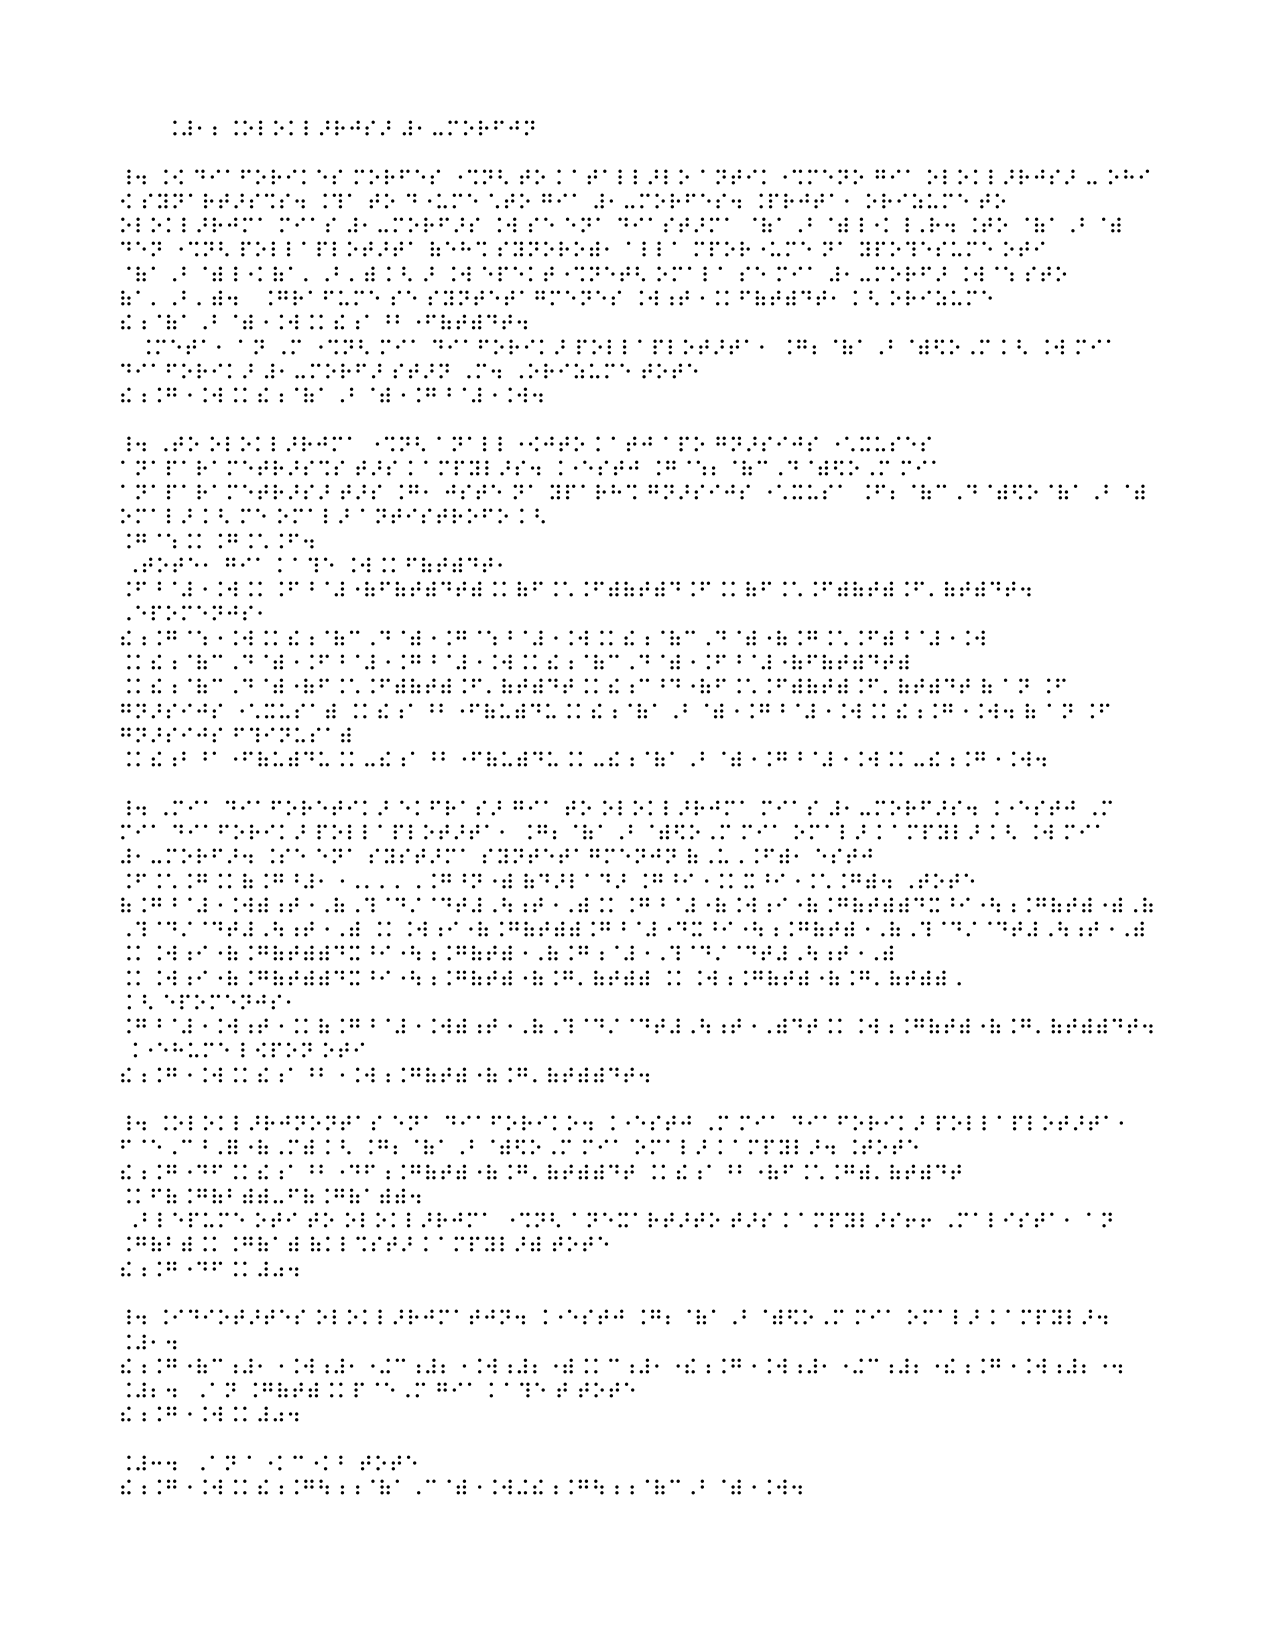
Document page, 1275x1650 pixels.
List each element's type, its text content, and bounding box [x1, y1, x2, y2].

text ⠮⠰⠨⠛⠐⠨⠺⠨⠅⠮⠰⠈⠷⠁⠠⠃⠈⠾⠐⠨⠛⠘⠈⠼⠐⠨⠺⠲ [118, 385, 1157, 409]
text ⠮⠰⠨⠛⠐⠙⠋⠨⠅⠼⠴⠲ [118, 1259, 1157, 1283]
text ⠨⠛⠘⠈⠼⠐⠨⠺⠰⠞⠐⠨⠅⠷⠨⠛⠘⠈⠼⠐⠨⠺⠾⠰⠞⠐⠠⠷⠠⠹⠈⠙⠌⠈⠙⠞⠼⠠⠳⠰⠞⠐⠠⠾⠙⠞⠨⠅⠨⠺⠰⠨⠛⠷⠞⠾⠐⠷⠨⠛⠄⠷⠞⠾⠾⠙⠞⠲ [118, 1016, 1157, 1040]
text ⠸⠲ ⠠⠞⠕ ⠕⠇⠕⠅⠇⠜⠗⠚⠍⠁ ⠐⠩⠝⠣ ⠁⠝⠁⠇⠇⠐⠪⠚⠞⠕ ⠅⠁⠞⠚ ⠁⠏⠕ ⠛⠝⠜⠎⠊⠚⠎ ⠐⠡⠭⠥⠎⠑⠎ ⠁⠝⠁⠏⠁⠗⠁⠍⠑⠞⠗⠜⠎⠩⠎ ⠞⠜⠎ ⠅⠁⠍⠏⠽⠇⠜⠎⠲ ⠨⠐⠑⠎⠞⠚ ⠨⠛⠈⠱⠆⠈⠷⠉⠠⠙⠈⠾⠫⠕⠠⠍ ⠍⠊⠁ ⠁⠝⠁⠏⠁⠗⠁⠍⠑⠞⠗⠜⠎⠜ ⠞⠜⠎ ⠨⠛⠂ ⠚⠎⠞⠑ ⠝⠁ ⠽⠏⠁⠗⠓⠩ ⠛⠝⠜⠎⠊⠚⠎ ⠐⠡⠭⠥⠎⠁ ⠨⠋⠆⠈⠷⠉⠠⠙⠈⠾⠫⠕⠈⠷⠁⠠⠃⠈⠾ ⠕⠍⠁⠇⠜ ⠅⠣ ⠍⠑ ⠕⠍⠁⠇⠜ ⠁⠝⠞⠊⠎⠞⠗⠕⠋⠕ ⠅⠣ [118, 434, 1157, 531]
text ⠨⠼⠆⠲ ⠠⠁⠝ ⠨⠛⠷⠞⠾⠨⠅⠏⠈⠑⠠⠍ ⠛⠊⠁ ⠅⠁⠹⠑ ⠞ ⠞⠕⠞⠑ [118, 1380, 1157, 1404]
text ⠸⠲ ⠠⠍⠊⠁ ⠙⠊⠁⠋⠕⠗⠑⠞⠊⠅⠜ ⠑⠅⠋⠗⠁⠎⠜ ⠛⠊⠁ ⠞⠕ ⠕⠇⠕⠅⠇⠜⠗⠚⠍⠁ ⠍⠊⠁⠎ ⠼⠂⠤⠍⠕⠗⠋⠜⠎⠲ ⠨⠐⠑⠎⠞⠚ ⠠⠍ ⠍⠊⠁ ⠙⠊⠁⠋⠕⠗⠊⠅⠜ ⠏⠕⠇⠇⠁⠏⠇⠕⠞⠜⠞⠁⠂ ⠨⠛⠆⠈⠷⠁⠠⠃⠈⠾⠫⠕⠠⠍ ⠍⠊⠁ ⠕⠍⠁⠇⠜ ⠅⠁⠍⠏⠽⠇⠜ ⠅⠣ ⠨⠺ ⠍⠊⠁ ⠼⠂⠤⠍⠕⠗⠋⠜⠲ ⠨⠎⠑ ⠑⠝⠁ ⠎⠽⠎⠞⠜⠍⠁ ⠎⠽⠝⠞⠑⠞⠁⠛⠍⠑⠝⠚⠝ ⠷⠠⠥⠠⠨⠋⠾⠂ ⠑⠎⠞⠚ ⠨⠋⠨⠡⠨⠛⠨⠅⠷⠨⠛⠘⠼⠂⠐⠠⠄⠄⠄⠠⠨⠛⠘⠝⠐⠾ ⠷⠙⠜⠇⠁⠙⠜ ⠨⠛⠘⠊⠐⠨⠅⠭⠘⠊⠐⠨⠡⠨⠛⠾⠲ ⠠⠞⠕⠞⠑ [118, 798, 1157, 895]
text ⠮⠰⠨⠛⠈⠱⠐⠨⠺⠨⠅⠮⠰⠈⠷⠉⠠⠙⠈⠾⠐⠨⠛⠈⠱⠘⠈⠼⠐⠨⠺⠨⠅⠮⠰⠈⠷⠉⠠⠙⠈⠾⠐⠷⠨⠛⠨⠡⠨⠋⠾⠘⠈⠼⠐⠨⠺ ⠨⠅⠮⠰⠈⠷⠉⠠⠙⠈⠾⠐⠨⠋⠘⠈⠼⠐⠨⠛⠘⠈⠼⠐⠨⠺⠨⠅⠮⠰⠈⠷⠉⠠⠙⠈⠾⠐⠨⠋⠘⠈⠼⠐⠷⠋⠷⠞⠾⠙⠞⠾ ⠨⠅⠮⠰⠈⠷⠉⠠⠙⠈⠾⠐⠷⠋⠨⠡⠨⠋⠾⠷⠞⠾⠨⠋⠄⠷⠞⠾⠙⠞⠨⠅⠮⠰⠉⠘⠙⠐⠷⠋⠨⠡⠨⠋⠾⠷⠞⠾⠨⠋⠄⠷⠞⠾⠙⠞ ⠷ ⠁⠝ ⠨⠋ ⠛⠝⠜⠎⠊⠚⠎ ⠐⠡⠭⠥⠎⠁⠾ ⠨⠅⠮⠰⠁⠘⠃⠐⠋⠷⠥⠾⠙⠥⠨⠅⠮⠰⠈⠷⠁⠠⠃⠈⠾⠐⠨⠛⠘⠈⠼⠐⠨⠺⠨⠅⠮⠰⠨⠛⠐⠨⠺⠲ ⠷ ⠁⠝ ⠨⠋ ⠛⠝⠜⠎⠊⠚⠎ ⠋⠹⠊⠝⠥⠎⠁⠾ ⠨⠅⠮⠰⠃⠘⠁⠐⠋⠷⠥⠾⠙⠥⠨⠅⠤⠮⠰⠁⠘⠃⠐⠋⠷⠥⠾⠙⠥⠨⠅⠤⠮⠰⠈⠷⠁⠠⠃⠈⠾⠐⠨⠛⠘⠈⠼⠐⠨⠺⠨⠅⠤⠮⠰⠨⠛⠐⠨⠺⠲ [118, 628, 1157, 773]
text ⠮⠰⠨⠛⠐⠨⠺⠨⠅⠮⠰⠨⠛⠳⠰⠰⠈⠷⠁⠠⠉⠈⠾⠐⠨⠺⠬⠮⠰⠨⠛⠳⠰⠰⠈⠷⠉⠠⠃⠈⠾⠐⠨⠺⠲ [118, 1477, 1157, 1502]
text ⠨⠛⠈⠱⠨⠅⠨⠛⠨⠡⠨⠋⠲ [118, 531, 1157, 555]
text ⠸⠲ ⠨⠪ ⠙⠊⠁⠋⠕⠗⠊⠅⠑⠎ ⠍⠕⠗⠋⠑⠎ ⠐⠩⠝⠣ ⠞⠕ ⠅⠁⠞⠁⠇⠇⠜⠇⠕ ⠁⠝⠞⠊⠅⠐⠩⠍⠑⠝⠕ ⠛⠊⠁ ⠕⠇⠕⠅⠇⠜⠗⠚⠎⠜ ⠤ ⠕⠓⠊ ⠪ ⠎⠽⠝⠁⠗⠞⠜⠎⠩⠎⠲ ⠨⠹⠁ ⠞⠕ ⠙⠐⠥⠍⠑ ⠡⠞⠕ ⠛⠊⠁ ⠼⠂⠤⠍⠕⠗⠋⠑⠎⠲ ⠨⠏⠗⠚⠞⠁⠂ ⠕⠗⠊⠵⠥⠍⠑ ⠞⠕ ⠕⠇⠕⠅⠇⠜⠗⠚⠍⠁ ⠍⠊⠁⠎ ⠼⠂⠤⠍⠕⠗⠋⠜⠎ ⠨⠺ ⠎⠑ ⠑⠝⠁ ⠙⠊⠁⠎⠞⠜⠍⠁ ⠈⠷⠁⠠⠃⠈⠾⠸⠐⠅⠸⠠⠗⠲ ⠨⠞⠕ ⠈⠷⠁⠠⠃⠈⠾ ⠙⠑⠝ ⠐⠩⠝⠣ ⠏⠕⠇⠇⠁⠏⠇⠕⠞⠜⠞⠁ ⠷⠑⠓⠩ ⠎⠽⠝⠕⠗⠕⠾⠂ ⠁⠇⠇⠁ ⠍⠏⠕⠗⠐⠥⠍⠑ ⠝⠁ ⠽⠏⠕⠹⠑⠎⠥⠍⠑ ⠕⠞⠊ ⠈⠷⠁⠠⠃⠈⠾⠸⠐⠅⠷⠁⠄⠠⠃⠄⠾ ⠅⠣ ⠜ ⠨⠺ ⠑⠏⠑⠅⠞⠐⠩⠝⠑⠞⠣ ⠕⠍⠁⠇⠁ ⠎⠑ ⠍⠊⠁ ⠼⠂⠤⠍⠕⠗⠋⠜ ⠨⠺⠈⠱ ⠎⠞⠕ ⠷⠁⠄⠠⠃⠄⠾⠲ ⠨⠛⠗⠁⠋⠥⠍⠑ ⠎⠑ ⠎⠽⠝⠞⠑⠞⠁⠛⠍⠑⠝⠑⠎ ⠨⠺⠰⠞⠐⠨⠅⠋⠷⠞⠾⠙⠞⠂ ⠅⠣ ⠕⠗⠊⠵⠥⠍⠑ [118, 167, 1157, 312]
text ⠨⠼⠂⠲ ⠮⠰⠨⠛⠐⠷⠉⠰⠼⠂⠐⠨⠺⠰⠼⠂⠐⠬⠉⠰⠼⠆⠐⠨⠺⠰⠼⠆⠐⠾⠨⠅⠉⠰⠼⠂⠐⠮⠰⠨⠛⠐⠨⠺⠰⠼⠂⠐⠬⠉⠰⠼⠆⠐⠮⠰⠨⠛⠐⠨⠺⠰⠼⠆⠐⠲ [118, 1332, 1157, 1380]
text ⠠⠃⠇⠑⠏⠥⠍⠑ ⠕⠞⠊ ⠞⠕ ⠕⠇⠕⠅⠇⠜⠗⠚⠍⠁ ⠐⠩⠝⠣ ⠁⠝⠑⠭⠁⠗⠞⠜⠞⠕ ⠞⠜⠎ ⠅⠁⠍⠏⠽⠇⠜⠎⠖⠖ ⠠⠍⠁⠇⠊⠎⠞⠁⠂ ⠁⠝ ⠨⠛⠷⠃⠾⠨⠅⠨⠛⠷⠁⠾ ⠷⠅⠇⠩⠎⠞⠜ ⠅⠁⠍⠏⠽⠇⠜⠾ ⠞⠕⠞⠑ [118, 1210, 1157, 1259]
text ⠮⠰⠨⠛⠐⠨⠺⠨⠅⠼⠴⠲ [118, 1404, 1157, 1429]
text ⠨⠼⠂⠆⠨⠕⠇⠕⠅⠇⠜⠗⠚⠎⠜ ⠼⠂⠤⠍⠕⠗⠋⠚⠝ [118, 118, 1157, 142]
text ⠮⠰⠨⠛⠐⠨⠺⠨⠅⠮⠰⠁⠘⠃⠐⠨⠺⠰⠨⠛⠷⠞⠾⠐⠷⠨⠛⠄⠷⠞⠾⠾⠙⠞⠲ [118, 1065, 1157, 1089]
text ⠮⠰⠨⠛⠐⠙⠋⠨⠅⠮⠰⠁⠘⠃⠐⠙⠋⠰⠨⠛⠷⠞⠾⠐⠷⠨⠛⠄⠷⠞⠾⠾⠙⠞ ⠨⠅⠮⠰⠁⠘⠃⠐⠷⠋⠨⠡⠨⠛⠾⠄⠷⠞⠾⠙⠞ ⠨⠅⠋⠷⠨⠛⠷⠃⠾⠾⠤⠋⠷⠨⠛⠷⠁⠾⠾⠲ [118, 1162, 1157, 1210]
text ⠸⠲ ⠨⠕⠇⠕⠅⠇⠜⠗⠚⠝⠕⠝⠞⠁⠎ ⠑⠝⠁ ⠙⠊⠁⠋⠕⠗⠊⠅⠕⠲ ⠨⠐⠑⠎⠞⠚ ⠠⠍ ⠍⠊⠁ ⠙⠊⠁⠋⠕⠗⠊⠅⠜ ⠏⠕⠇⠇⠁⠏⠇⠕⠞⠜⠞⠁⠂ ⠋⠈⠑⠠⠉⠘⠠⠿⠐⠷⠠⠍⠾ ⠅⠣ ⠨⠛⠆⠈⠷⠁⠠⠃⠈⠾⠫⠕⠠⠍ ⠍⠊⠁ ⠕⠍⠁⠇⠜ ⠅⠁⠍⠏⠽⠇⠜⠲ ⠨⠞⠕⠞⠑ [118, 1113, 1157, 1162]
text ⠨⠐⠑⠓⠥⠍⠑ ⠇⠪⠏⠕⠝ ⠕⠞⠊ [118, 1040, 1157, 1065]
text ⠅⠣ ⠑⠏⠕⠍⠑⠝⠚⠎⠂ [118, 992, 1157, 1016]
text ⠠⠞⠕⠞⠑⠂ ⠛⠊⠁ ⠅⠁⠹⠑ ⠨⠺⠨⠅⠋⠷⠞⠾⠙⠞⠂ ⠨⠋⠘⠈⠼⠐⠨⠺⠨⠅⠨⠋⠘⠈⠼⠐⠷⠋⠷⠞⠾⠙⠞⠾⠨⠅⠷⠋⠨⠡⠨⠋⠾⠷⠞⠾⠙⠨⠋⠨⠅⠷⠋⠨⠡⠨⠋⠾⠷⠞⠾⠨⠋⠄⠷⠞⠾⠙⠞⠲ ⠠⠑⠏⠕⠍⠑⠝⠚⠎⠂ [118, 555, 1157, 628]
text ⠸⠲ ⠨⠊⠙⠊⠕⠞⠜⠞⠑⠎ ⠕⠇⠕⠅⠇⠜⠗⠚⠍⠁⠞⠚⠝⠲ ⠨⠐⠑⠎⠞⠚ ⠨⠛⠆⠈⠷⠁⠠⠃⠈⠾⠫⠕⠠⠍ ⠍⠊⠁ ⠕⠍⠁⠇⠜ ⠅⠁⠍⠏⠽⠇⠜⠲ [118, 1307, 1157, 1332]
text ⠨⠍⠑⠞⠁⠂ ⠁⠝ ⠠⠍ ⠐⠩⠝⠣ ⠍⠊⠁ ⠙⠊⠁⠋⠕⠗⠊⠅⠜ ⠏⠕⠇⠇⠁⠏⠇⠕⠞⠜⠞⠁⠂ ⠨⠛⠆⠈⠷⠁⠠⠃⠈⠾⠫⠕⠠⠍ ⠅⠣ ⠨⠺ ⠍⠊⠁ ⠙⠊⠁⠋⠕⠗⠊⠅⠜ ⠼⠂⠤⠍⠕⠗⠋⠜ ⠎⠞⠜⠝ ⠠⠍⠲ ⠠⠕⠗⠊⠵⠥⠍⠑ ⠞⠕⠞⠑ [118, 337, 1157, 385]
text ⠮⠰⠈⠷⠁⠠⠃⠈⠾⠐⠨⠺⠨⠅⠮⠰⠁⠘⠃⠐⠋⠷⠞⠾⠙⠞⠲ [118, 312, 1157, 337]
text ⠨⠼⠒⠲ ⠠⠁⠝ ⠁⠐⠅⠉⠐⠅⠃ ⠞⠕⠞⠑ [118, 1453, 1157, 1477]
text ⠷⠨⠛⠘⠈⠼⠐⠨⠺⠾⠰⠞⠐⠠⠷⠠⠹⠈⠙⠌⠈⠙⠞⠼⠠⠳⠰⠞⠐⠠⠾⠨⠅⠨⠛⠘⠈⠼⠐⠷⠨⠺⠰⠊⠐⠷⠨⠛⠷⠞⠾⠾⠙⠭⠘⠊⠐⠳⠰⠨⠛⠷⠞⠾⠐⠾⠠⠷⠠⠹⠈⠙⠌⠈⠙⠞⠼⠠⠳⠰⠞⠐⠠⠾ ⠨⠅⠨⠺⠰⠊⠐⠷⠨⠛⠷⠞⠾⠾⠨⠛⠘⠈⠼⠐⠙⠭⠘⠊⠐⠳⠰⠨⠛⠷⠞⠾⠐⠠⠷⠠⠹⠈⠙⠌⠈⠙⠞⠼⠠⠳⠰⠞⠐⠠⠾ ⠨⠅⠨⠺⠰⠊⠐⠷⠨⠛⠷⠞⠾⠾⠙⠭⠘⠊⠐⠳⠰⠨⠛⠷⠞⠾⠐⠠⠷⠨⠛⠰⠈⠼⠐⠠⠹⠈⠙⠌⠈⠙⠞⠼⠠⠳⠰⠞⠐⠠⠾ ⠨⠅⠨⠺⠰⠊⠐⠷⠨⠛⠷⠞⠾⠾⠙⠭⠘⠊⠐⠳⠰⠨⠛⠷⠞⠾⠐⠷⠨⠛⠄⠷⠞⠾⠾ ⠨⠅⠨⠺⠰⠨⠛⠷⠞⠾⠐⠷⠨⠛⠄⠷⠞⠾⠾⠠ [118, 895, 1157, 992]
